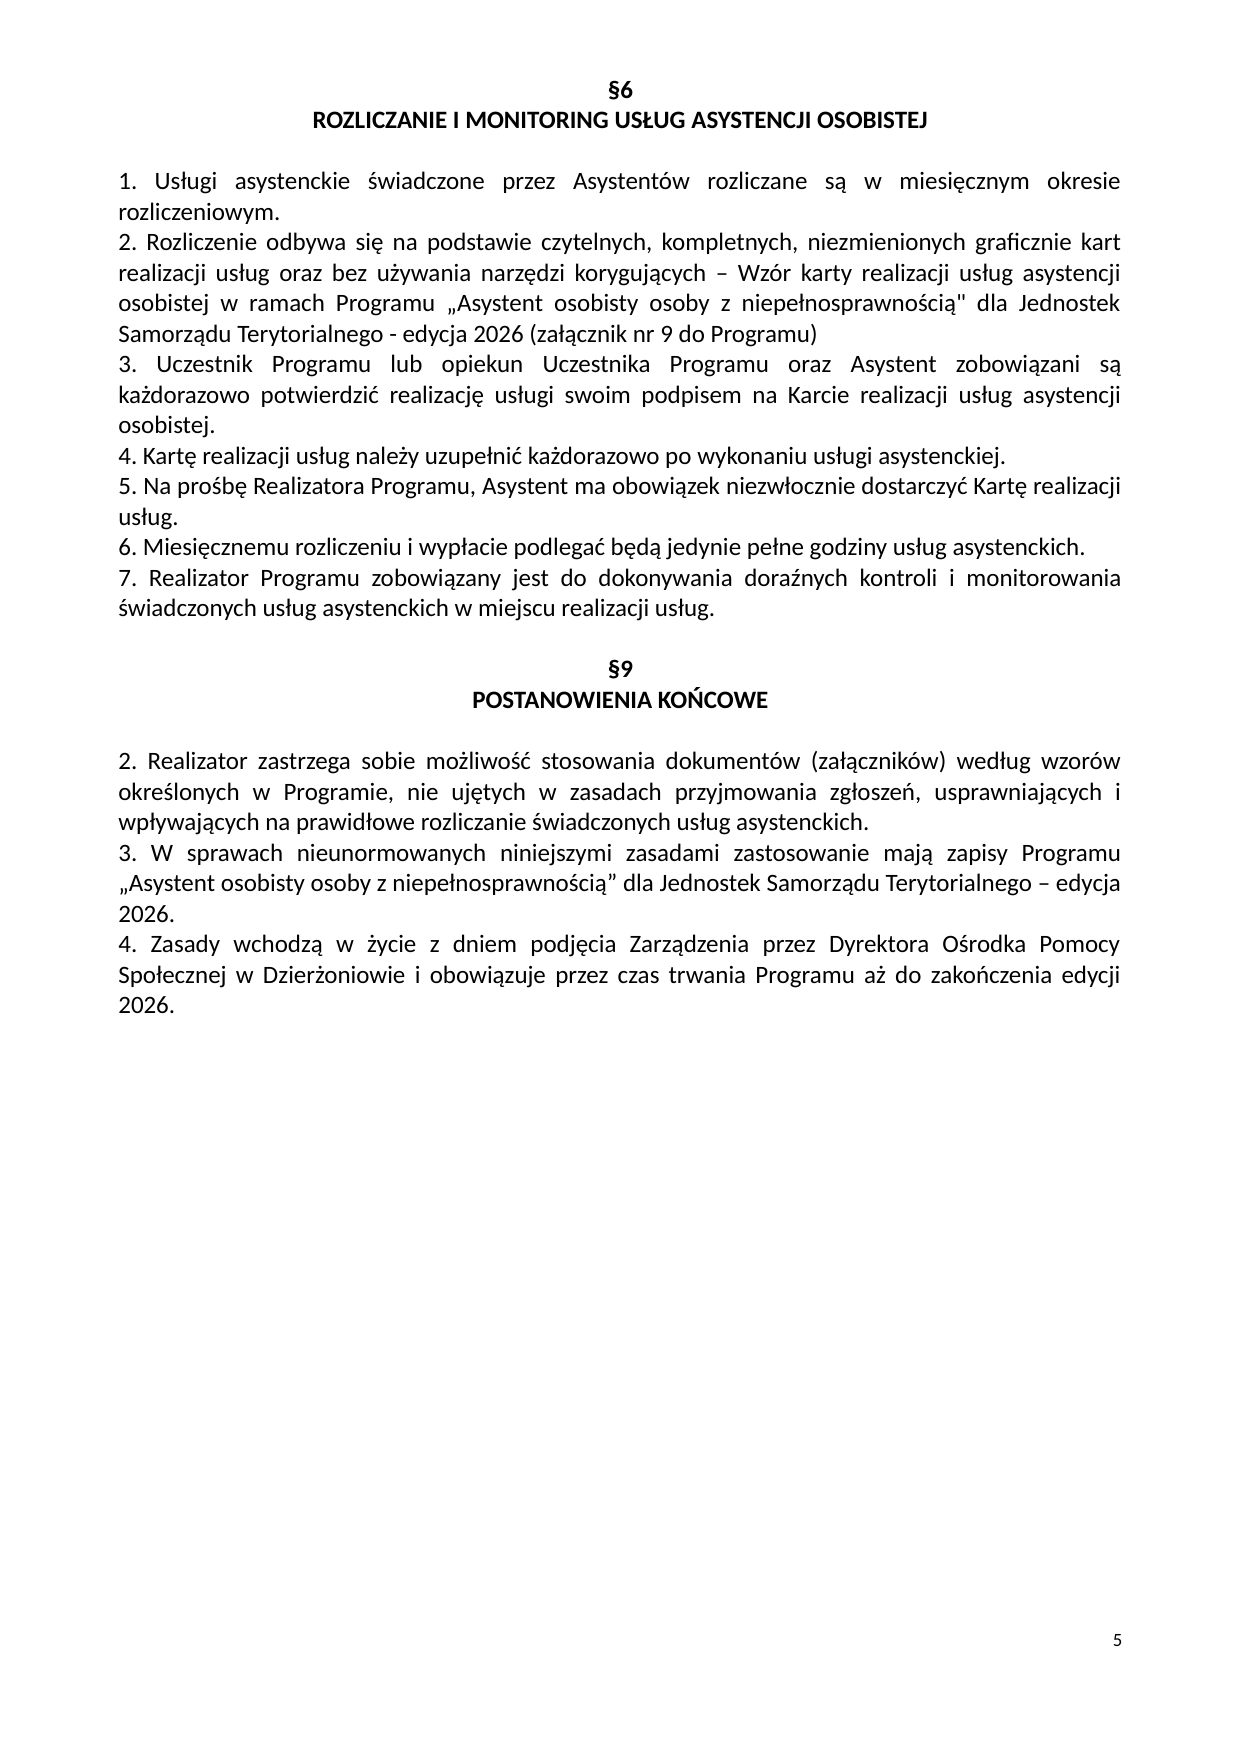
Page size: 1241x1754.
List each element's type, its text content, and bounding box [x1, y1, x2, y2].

text 5. Na prośbę Realizatora Programu, Asystent ma obowiązek niezwłocznie dostarczyć Kartę realizacji usług. [118, 471, 1122, 532]
text 1. Usługi asystenckie świadczone przez Asystentów rozliczane są w miesięcznym okresie rozliczeniowym. [118, 165, 1122, 226]
text 7. Realizator Programu zobowiązany jest do dokonywania doraźnych kontroli i monitorowania świadczonych usług asystenckich w miejscu realizacji usług. [118, 562, 1122, 623]
text §9 [118, 654, 1122, 684]
text 6. Miesięcznemu rozliczeniu i wypłacie podlegać będą jedynie pełne godziny usług asystenckich. [118, 532, 1122, 562]
text §6 [118, 74, 1122, 104]
text 4. Kartę realizacji usług należy uzupełnić każdorazowo po wykonaniu usługi asystenckiej. [118, 440, 1122, 471]
text POSTANOWIENIA KOŃCOWE [118, 684, 1122, 715]
text 3. W sprawach nieunormowanych niniejszymi zasadami zastosowanie mają zapisy Programu „Asystent osobisty osoby z niepełnosprawnością” dla Jednostek Samorządu Terytorialnego – edycja 2026. [118, 837, 1122, 928]
text 3. Uczestnik Programu lub opiekun Uczestnika Programu oraz Asystent zobowiązani są każdorazowo potwierdzić realizację usługi swoim podpisem na Karcie realizacji usług asystencji osobistej. [118, 348, 1122, 440]
text 4. Zasady wchodzą w życie z dniem podjęcia Zarządzenia przez Dyrektora Ośrodka Pomocy Społecznej w Dzierżoniowie i obowiązuje przez czas trwania Programu aż do zakończenia edycji 2026. [118, 928, 1122, 1020]
text ROZLICZANIE I MONITORING USŁUG ASYSTENCJI OSOBISTEJ [118, 104, 1122, 135]
text 2. Rozliczenie odbywa się na podstawie czytelnych, kompletnych, niezmienionych graficznie kart realizacji usług oraz bez używania narzędzi korygujących – Wzór karty realizacji usług asystencji osobistej w ramach Programu „Asystent osobisty osoby z niepełnosprawnością" dla Jednostek Samorządu Terytorialnego - edycja 2026 (załącznik nr 9 do Programu) [118, 226, 1122, 348]
text 2. Realizator zastrzega sobie możliwość stosowania dokumentów (załączników) według wzorów określonych w Programie, nie ujętych w zasadach przyjmowania zgłoszeń, usprawniających i wpływających na prawidłowe rozliczanie świadczonych usług asystenckich. [118, 745, 1122, 837]
